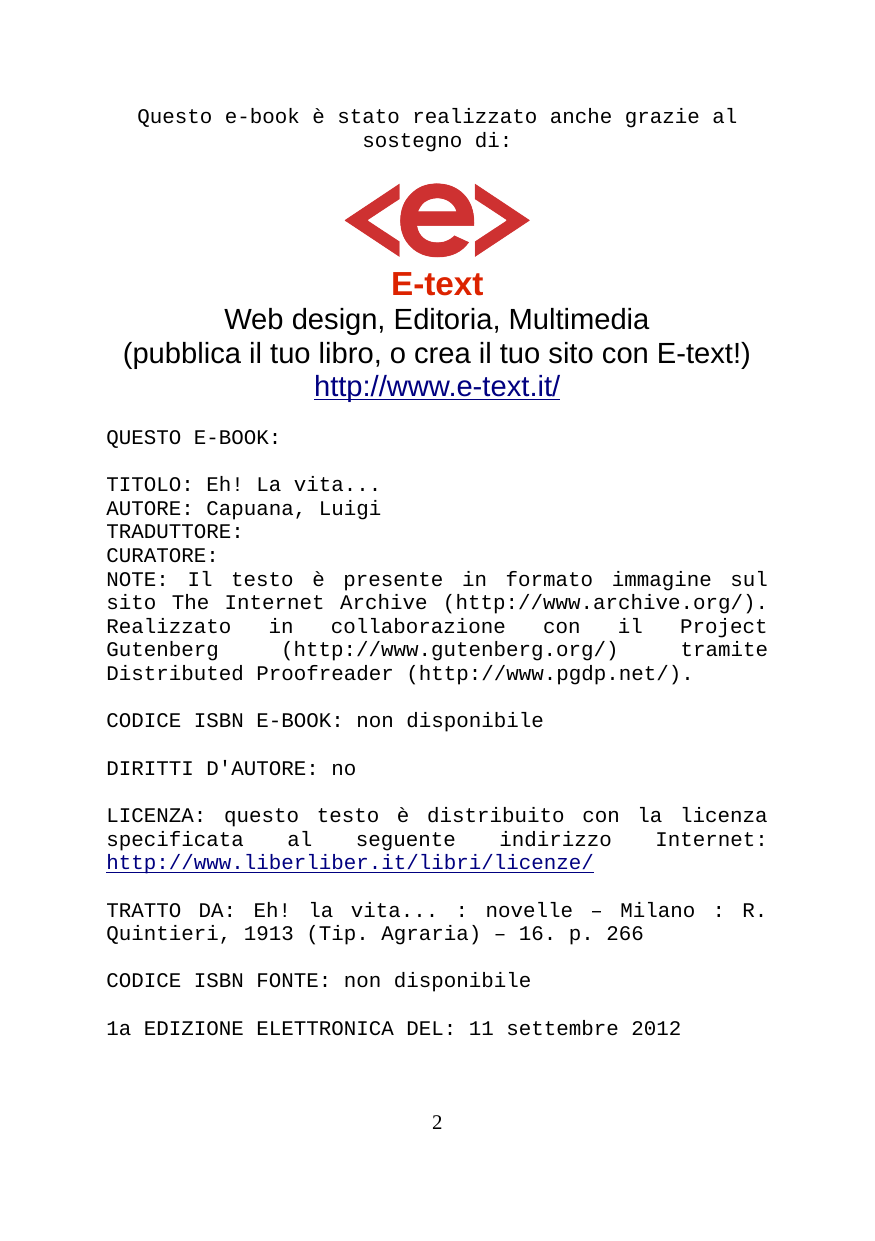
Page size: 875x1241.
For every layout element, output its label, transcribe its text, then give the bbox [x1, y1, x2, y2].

text CODICE ISBN FONTE: non disponibile [106, 971, 768, 994]
text DIRITTI D'AUTORE: no [106, 758, 768, 781]
text TRATTO DA: Eh! la vita... : novelle – Milano : R. Quintieri, 1913 (Tip. Agraria) – 16. p. 266 [106, 899, 768, 947]
text Web design, Editoria, Multimedia [106, 302, 768, 336]
text NOTE: Il testo è presente in formato immagine sul sito The Internet Archive (http://www.archive.org/). Realizzato in collaborazione con il Project Gutenberg (http://www.gutenberg.org/) tramite Distributed Proofreader (http://www.pgdp.net/). [106, 568, 768, 687]
text CURATORE: [106, 545, 768, 568]
text E-text [106, 264, 768, 302]
text QUESTO E-BOOK: [106, 427, 768, 450]
text TITOLO: Eh! La vita... [106, 474, 768, 498]
picture [343, 183, 531, 258]
text CODICE ISBN E-BOOK: non disponibile [106, 710, 768, 734]
text 1a EDIZIONE ELETTRONICA DEL: 11 settembre 2012 [106, 1018, 768, 1041]
text Questo e-book è stato realizzato anche grazie al sostegno di: [106, 106, 768, 153]
text LICENZA: questo testo è distribuito con la licenza specificata al seguente indirizzo Internet: http://www.liberliber.it/libri/licenze/ [106, 805, 768, 876]
text AUTORE: Capuana, Luigi [106, 498, 768, 521]
text (pubblica il tuo libro, o crea il tuo sito con E-text!) [106, 336, 768, 369]
text TRADUTTORE: [106, 521, 768, 545]
text http://www.e-text.it/ [106, 369, 768, 403]
